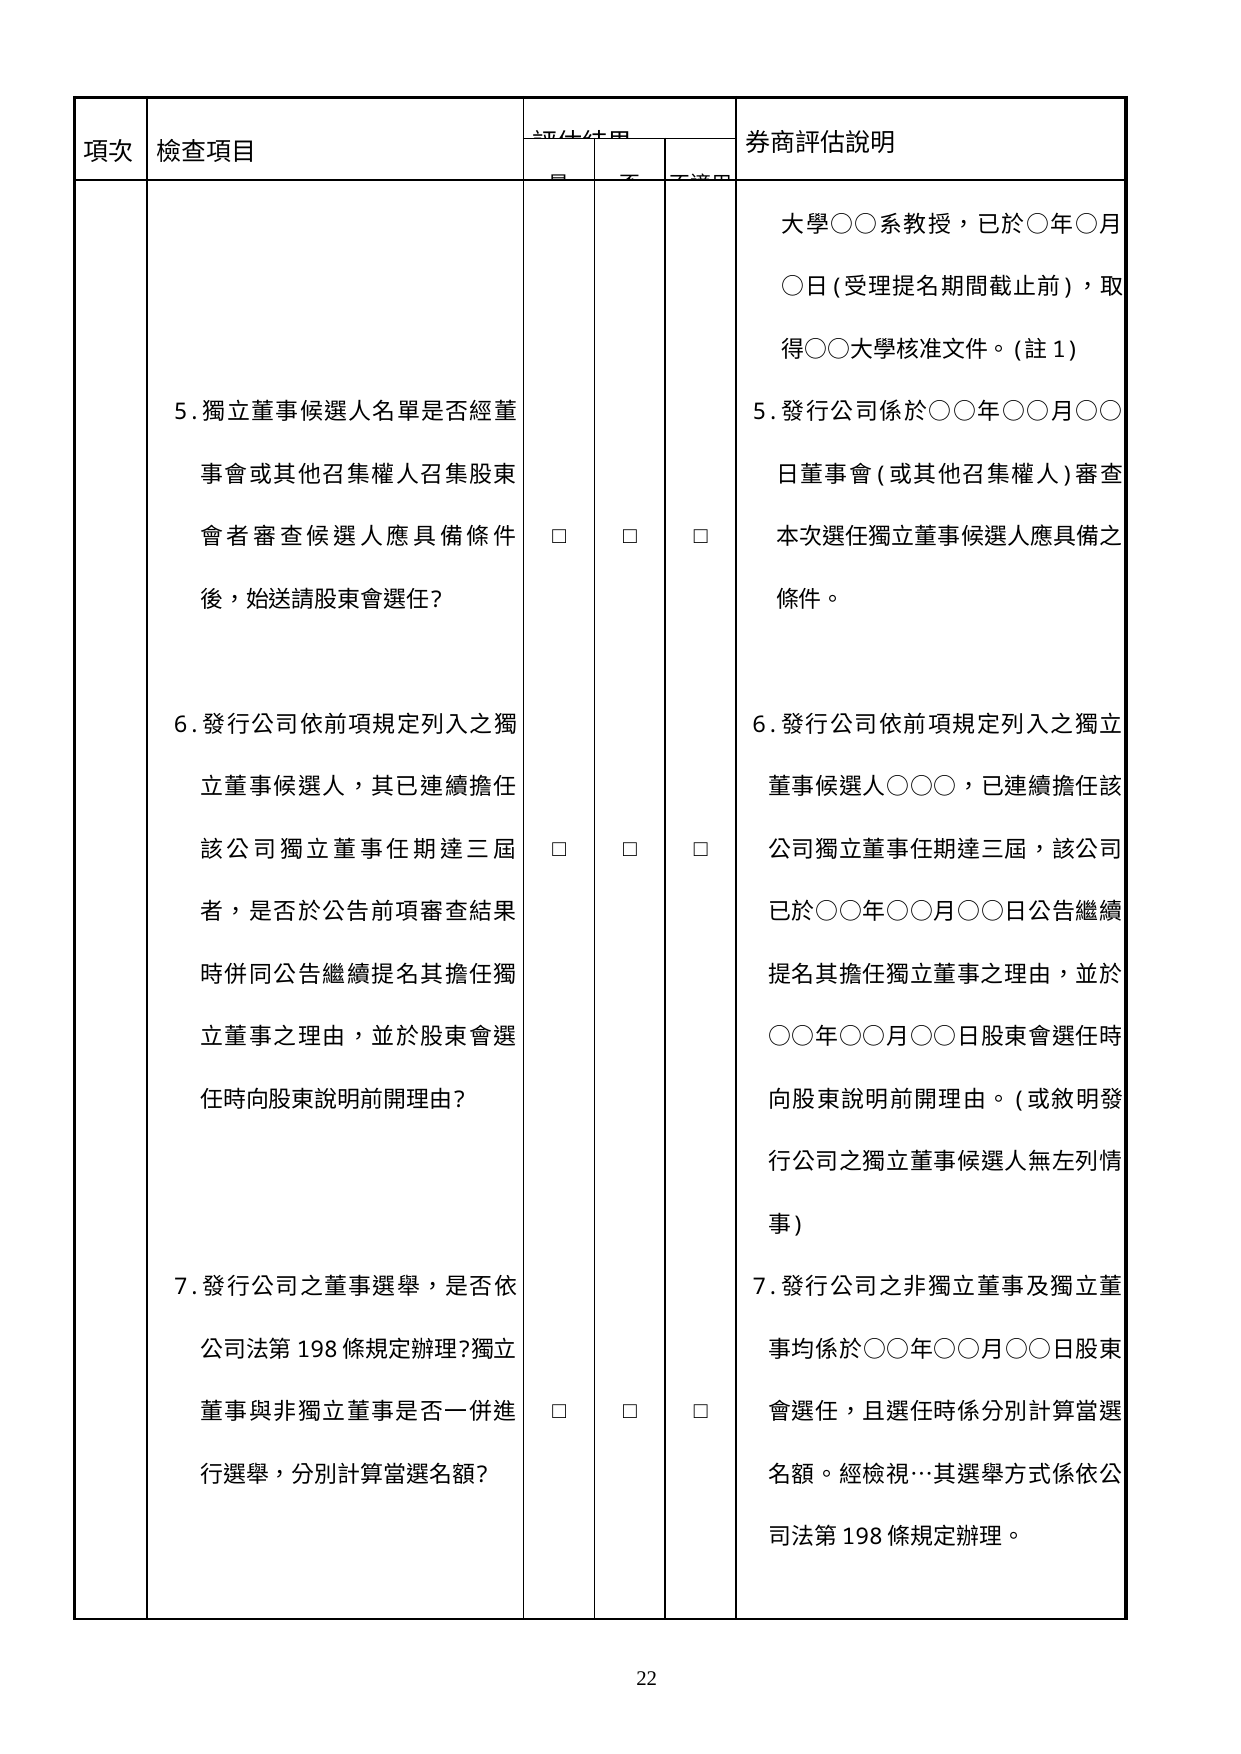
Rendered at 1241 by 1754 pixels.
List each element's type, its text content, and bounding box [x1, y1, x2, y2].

table_cell 否 [595, 139, 664, 179]
table_cell 不適用 [666, 139, 735, 179]
table_cell □ □ □ □ □ □ □ □ □ □ [666, 181, 735, 1618]
table_cell □ □ □ □ □ □ □ □ □ □ [595, 181, 664, 1618]
table_cell 5.獨立董事候選人名單是否經董事會或其他召集權人召集股東會者審查候選人應具備條件後，始送請股東會選任? 6.發行公司依前項規定列入之獨立董事候選人，其已連續擔任該公司獨立董事任期達三屆者，是否於公告前項審查結果時併同公告繼續提名其擔任獨立董事之理由，並於股東會選任時向股東說明前開理由? 7.發行公司之董事選舉，是否依公司法第198條規定辦理?獨立董事與非獨立董事是否一併進行選舉，分別計算當選名額? [148, 181, 523, 1618]
table_header 券商評估說明 (至少應填製下列預設文字格式內容) [737, 99, 1124, 179]
table_header 檢查項目 [148, 99, 523, 179]
table_header 項次 [76, 99, 146, 179]
table_cell [76, 181, 146, 1618]
table_cell □ □ □ □ □ □ □ □ □ □ [524, 181, 594, 1618]
table_cell 是 [524, 139, 594, 179]
table_cell 發行公司章程係經○○年○○月○○日股東會決議通過，其章程第○條已規定…(例：設置獨立董事○人，且不少於董事席次之五分之一)。(依據公司治理問答集，章程應以下列方式之一載明：1.獨立董事人數不得少於二人，且不得少於董事席次五分之一。2.獨立董事名額○人。3.獨立董事名額○人至○人) 獨立董事之選任程序 1.發行公司章程第○條已規定獨立董事之選舉係採候選人提名制。 2.發行公司股東會前之停止過戶期間為○○年○○月○○日~○○月○○日，該公司已於○○年○○月○○日公告受理獨立董事候選人提名相關事項。受理提名期間為○○年○○月○○日~○○月○○日。 3.經檢視…….，發行公司之獨立董事候選人係由○○○提出，其提名人數為○人，未有超過獨立董事應選名額之情事。 4.經檢視…，股東或董事會提供推薦候選人名單時，已敘明被提名人姓名、學歷及經歷，並檢附被提名人符合獨立董事設置辦法之文件及其他證明文件。 例：獨立董事○○○係國立○○大學○○系教授，已於○年○月○日(受理提名期間截止前)，取得○○大學核准文件。(註1) 5.發行公司係於○○年○○月○○日董事會(或其他召集權人)審查本次選任獨立董事候選人應具備之條件。 6.發行公司依前項規定列入之獨立董事候選人○○○，已連續擔任該公司獨立董事任期達三屆，該公司已於○○年○○月○○日公告繼續提名其擔任獨立董事之理由，並於○○年○○月○○日股東會選任時向股東說明前開理由。(或敘明發行公司之獨立董事候選人無左列情事) 7.發行公司之非獨立董事及獨立董事均係於○○年○○月○○日股東會選任，且選任時係分別計算當選名額。經檢視…其選舉方式係依公司法第198條規定辦理。 8.發行公司已設置審計委員會，其獨立董事○○○曾任…，具備會計或財務專長。 (三)例：該公司之獨立董事○○○、○○○及○○○均係由該公司股東會採候選人提名制度選任，非由非獨立董事轉任。 [737, 181, 1124, 1618]
table_header 評估結果 [524, 99, 735, 137]
